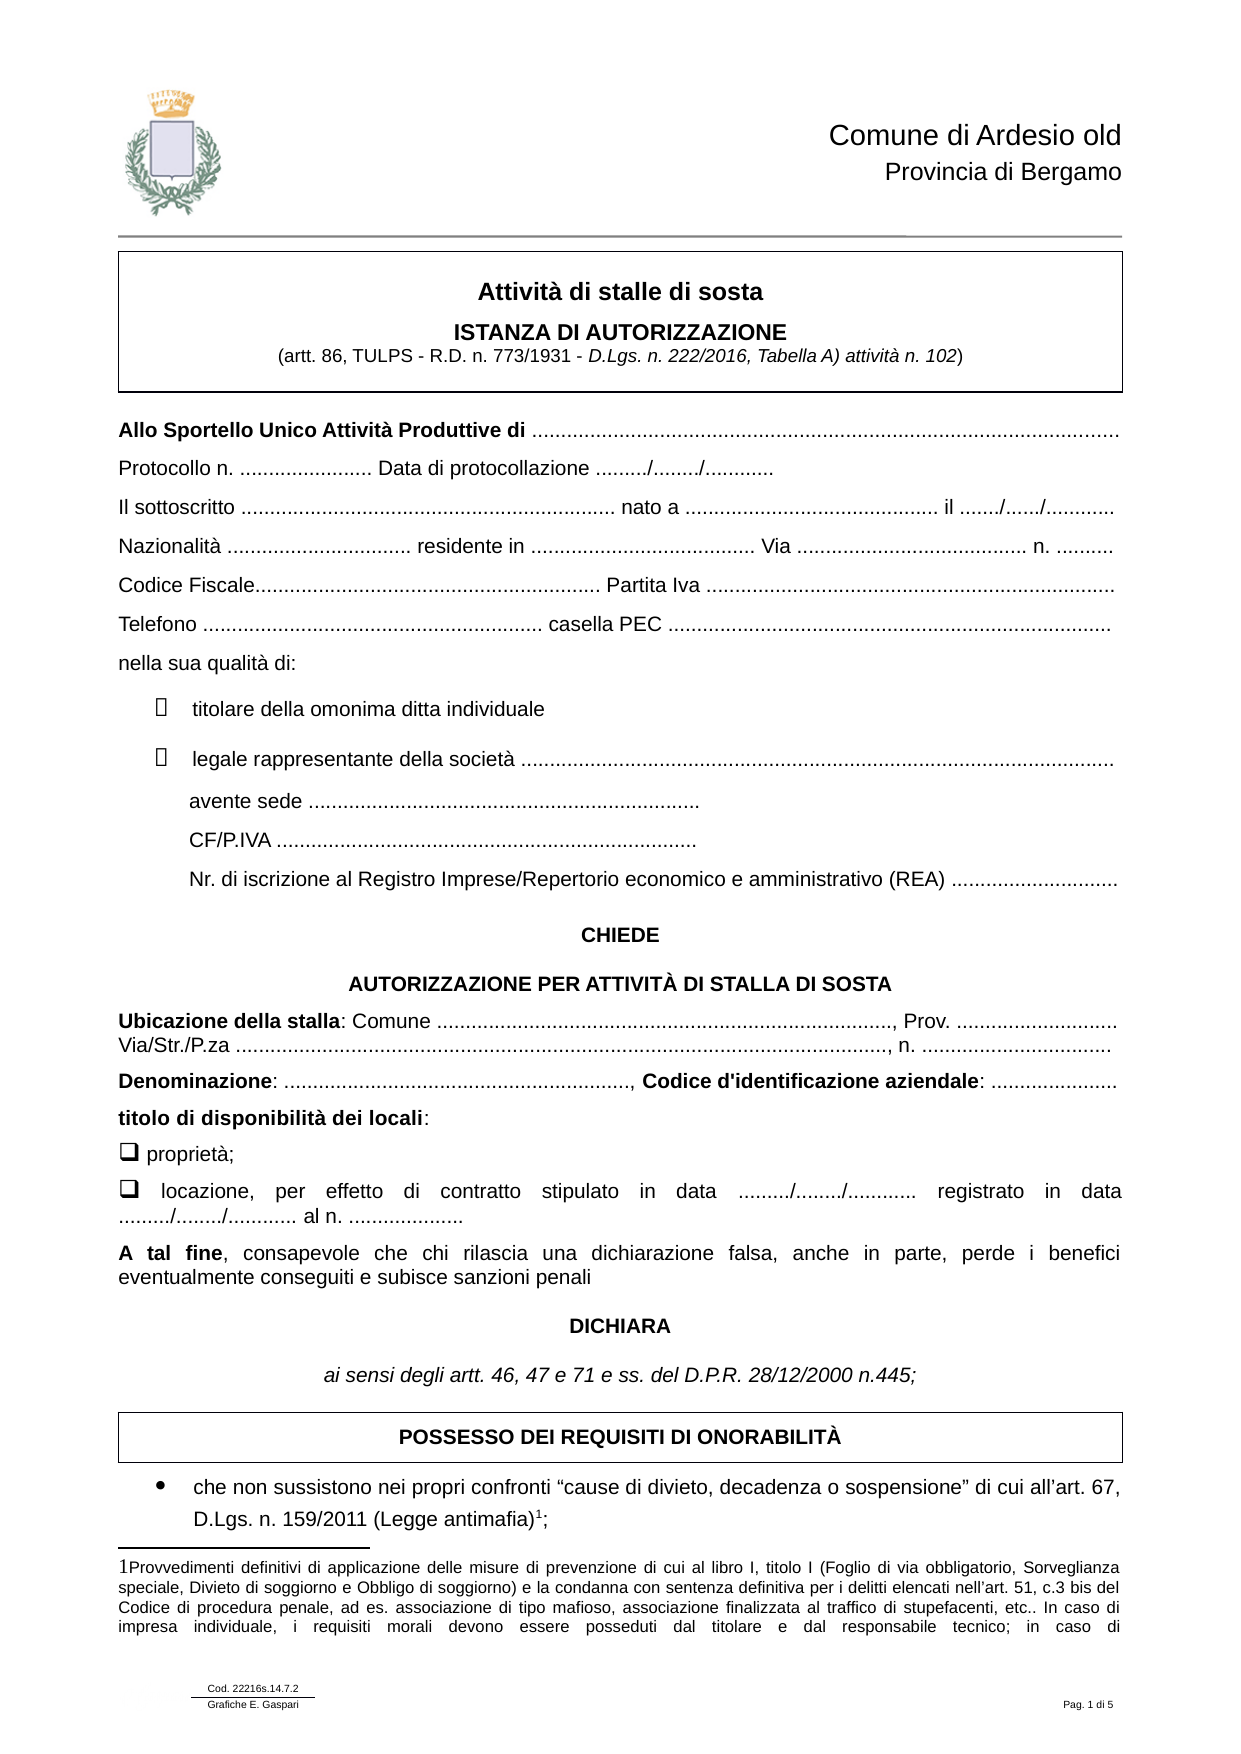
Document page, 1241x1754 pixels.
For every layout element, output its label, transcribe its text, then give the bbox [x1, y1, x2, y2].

text  locazione, per effetto di contratto stipulato in data ........./......../............ registrato in data ........./......../............ al n. .................... [118, 1179, 1122, 1228]
list che non sussistono nei propri confronti “cause di divieto, decadenza o sospensione” di cui all’art. 67, D.Lgs. n. 159/2011 (Legge antimafia); [156, 1475, 1122, 1531]
list Provvedimenti definitivi di applicazione delle misure di prevenzione di cui al libro I, titolo I (Foglio di via obbligatorio, Sorveglianza speciale, Divieto di soggiorno e Obbligo di soggiorno) e la condanna con sentenza definitiva per i delitti elencati nell’art. 51, c.3 bis del Codice di procedura penale, ad es. associazione di tipo mafioso, associazione finalizzata al traffico di stupefacenti, etc.. In caso di impresa individuale, i requisiti morali devono essere posseduti dal titolare e dal responsabile tecnico; in caso di [118, 1554, 1122, 1636]
text nella sua qualità di: [118, 651, 1122, 674]
text DICHIARA [118, 1314, 1122, 1338]
text  titolare della omonima ditta individuale [153, 689, 1122, 723]
text Provincia di Bergamo [224, 157, 1122, 185]
text Comune di Ardesio old [224, 118, 1122, 152]
text Telefono ........................................................... casella PEC ............................................................................. [118, 612, 1122, 636]
picture [122, 87, 224, 219]
table_header Attività di stalle di sosta ISTANZA DI AUTORIZZAZIONE (artt. 86, TULPS - R.D. n. 773/1931 - D.Lgs. n. 222/2016, Tabella A) attività n. 102) [119, 252, 1122, 391]
text  proprietà; [118, 1142, 1122, 1167]
text Ubicazione della stalla: Comune ..............................................................................., Prov. ............................ Via/Str./P.za ................................................................................................................., n. ................................. [118, 1008, 1122, 1056]
text ai sensi degli artt. 46, 47 e 71 e ss. del D.P.R. 28/12/2000 n.445; [118, 1363, 1122, 1387]
table_header POSSESSO DEI REQUISITI DI ONORABILITÀ [119, 1413, 1122, 1462]
text Allo Sportello Unico Attività Produttive di [118, 417, 1122, 441]
text CHIEDE [118, 923, 1122, 947]
text Protocollo n. ....................... Data di protocollazione ........./......../............ [118, 456, 1122, 480]
text  legale rappresentante della società ....................................................................................................... [153, 739, 1122, 773]
text avente sede .................................................................... [189, 789, 1122, 813]
text AUTORIZZAZIONE PER ATTIVITÀ DI STALLA DI SOSTA [118, 972, 1122, 996]
text Nazionalità ................................ residente in ....................................... Via ........................................ n. .......... [118, 534, 1122, 558]
text titolo di disponibilità dei locali: [118, 1105, 1122, 1129]
text CF/P.IVA ......................................................................... [189, 828, 1122, 852]
text Il sottoscritto ................................................................. nato a ............................................ il ......./....../............ [118, 495, 1122, 519]
text A tal fine, consapevole che chi rilascia una dichiarazione falsa, anche in parte, perde i benefici eventualmente conseguiti e subisce sanzioni penali [118, 1241, 1122, 1289]
text Denominazione: ............................................................, Codice d'identificazione aziendale: ...................... [118, 1069, 1122, 1093]
text Codice Fiscale............................................................ Partita Iva ....................................................................... [118, 573, 1122, 597]
text Nr. di iscrizione al Registro Imprese/Repertorio economico e amministrativo (REA) ............................. [189, 867, 1122, 891]
